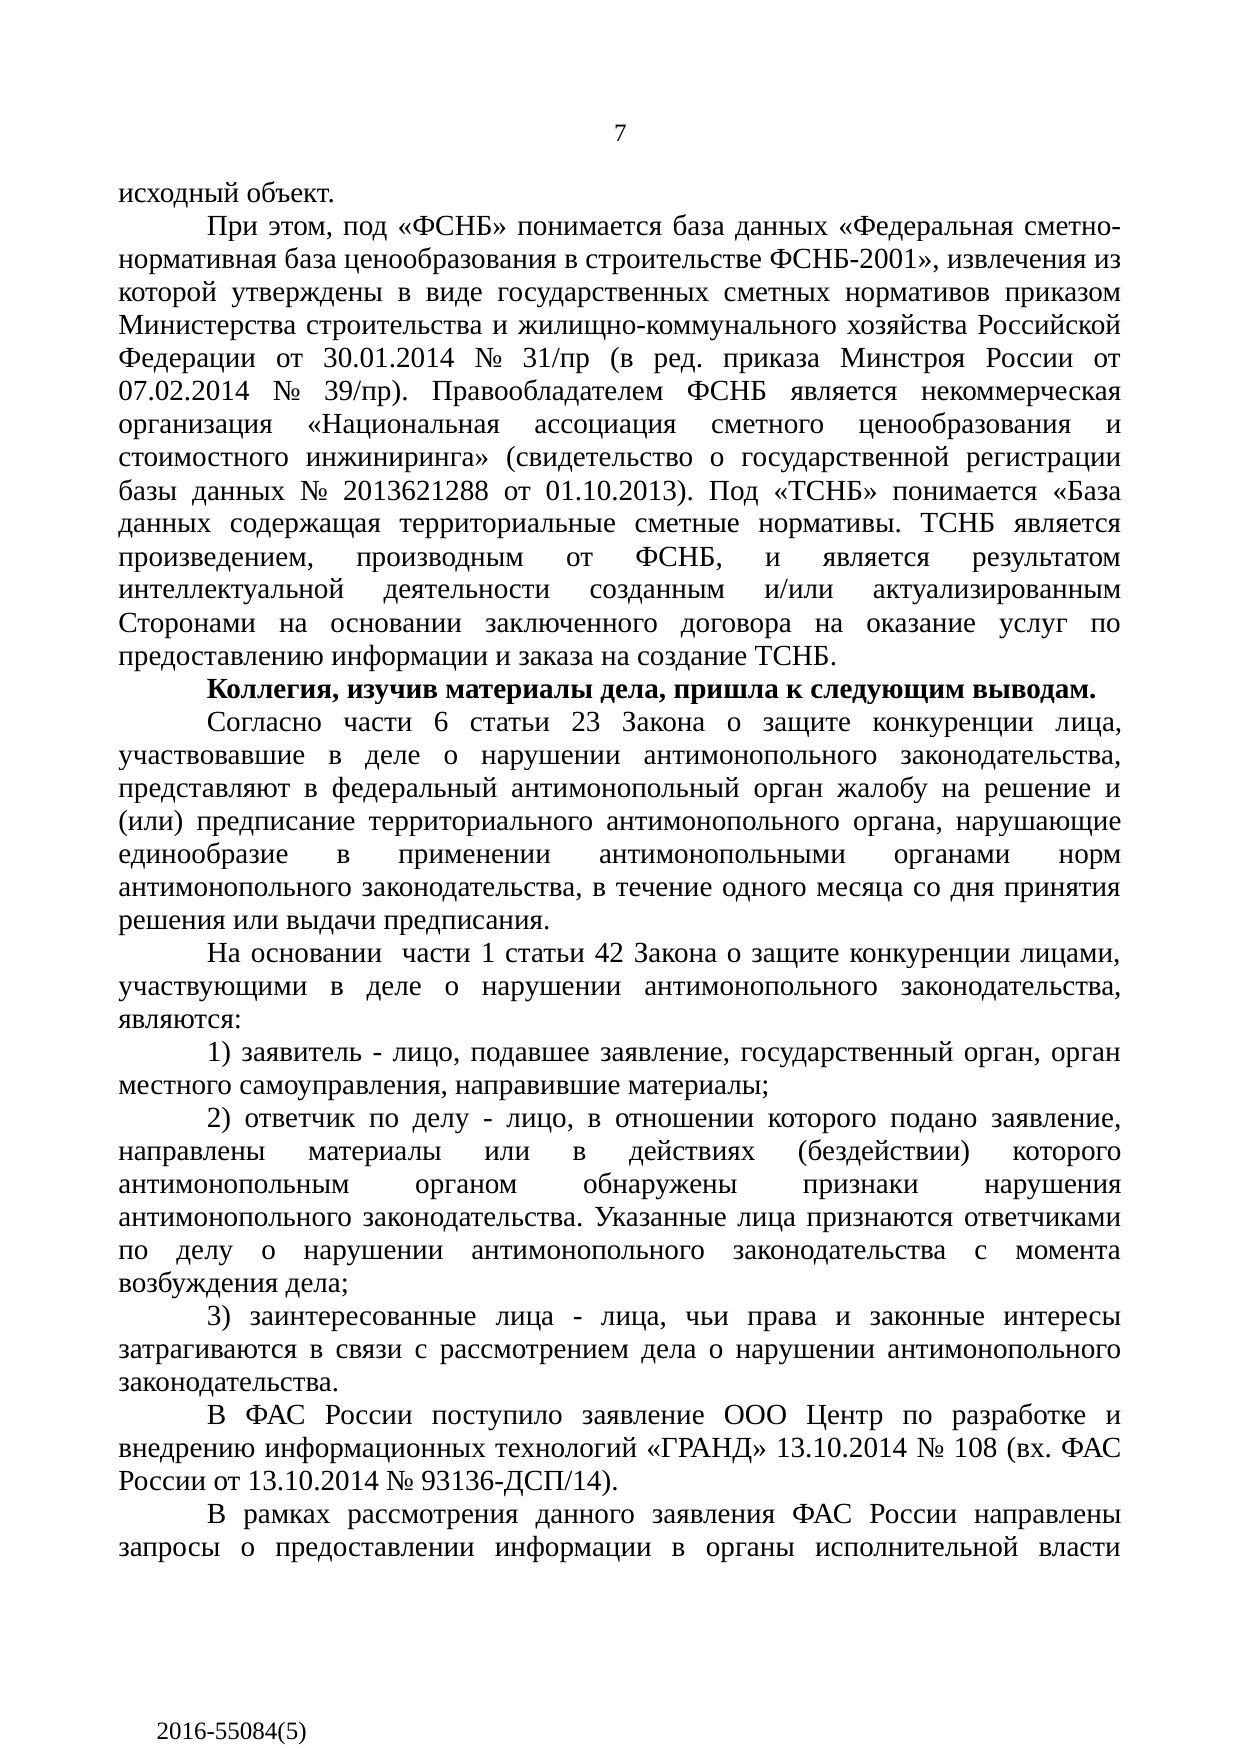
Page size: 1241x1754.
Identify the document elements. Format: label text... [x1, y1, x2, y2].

text 1) заявитель - лицо, подавшее заявление, государственный орган, орган местного самоуправления, направившие материалы; [118, 1035, 1122, 1101]
text В рамках рассмотрения данного заявления ФАС России направлены запросы о предоставлении информации в органы исполнительной власти [118, 1497, 1122, 1563]
text В ФАС России поступило заявление ООО Центр по разработке и внедрению информационных технологий «ГРАНД» 13.10.2014 № 108 (вх. ФАС России от 13.10.2014 № 93136-ДСП/14). [118, 1398, 1122, 1497]
text При этом, под «ФСНБ» понимается база данных «Федеральная сметно-нормативная база ценообразования в строительстве ФСНБ-2001», извлечения из которой утверждены в виде государственных сметных нормативов приказом Министерства строительства и жилищно-коммунального хозяйства Российской Федерации от 30.01.2014 № 31/пр (в ред. приказа Минстроя России от 07.02.2014 № 39/пр). Правообладателем ФСНБ является некоммерческая организация «Национальная ассоциация сметного ценообразования и стоимостного инжиниринга» (свидетельство о государственной регистрации базы данных № 2013621288 от 01.10.2013). Под «ТСНБ» понимается «База данных содержащая территориальные сметные нормативы. ТСНБ является произведением, производным от ФСНБ, и является результатом интеллектуальной деятельности созданным и/или актуализированным Сторонами на основании заключенного договора на оказание услуг по предоставлению информации и заказа на создание ТСНБ. [118, 209, 1122, 672]
text 3) заинтересованные лица - лица, чьи права и законные интересы затрагиваются в связи с рассмотрением дела о нарушении антимонопольного законодательства. [118, 1299, 1122, 1398]
text На основании части 1 статьи 42 Закона о защите конкуренции лицами, участвующими в деле о нарушении антимонопольного законодательства, являются: [118, 936, 1122, 1035]
text 2) ответчик по делу - лицо, в отношении которого подано заявление, направлены материалы или в действиях (бездействии) которого антимонопольным органом обнаружены признаки нарушения антимонопольного законодательства. Указанные лица признаются ответчиками по делу о нарушении антимонопольного законодательства с момента возбуждения дела; [118, 1101, 1122, 1299]
text Согласно части 6 статьи 23 Закона о защите конкуренции лица, участвовавшие в деле о нарушении антимонопольного законодательства, представляют в федеральный антимонопольный орган жалобу на решение и (или) предписание территориального антимонопольного органа, нарушающие единообразие в применении антимонопольными органами норм антимонопольного законодательства, в течение одного месяца со дня принятия решения или выдачи предписания. [118, 705, 1122, 936]
text Коллегия, изучив материалы дела, пришла к следующим выводам. [118, 672, 1122, 705]
text исходный объект. [118, 176, 1122, 209]
